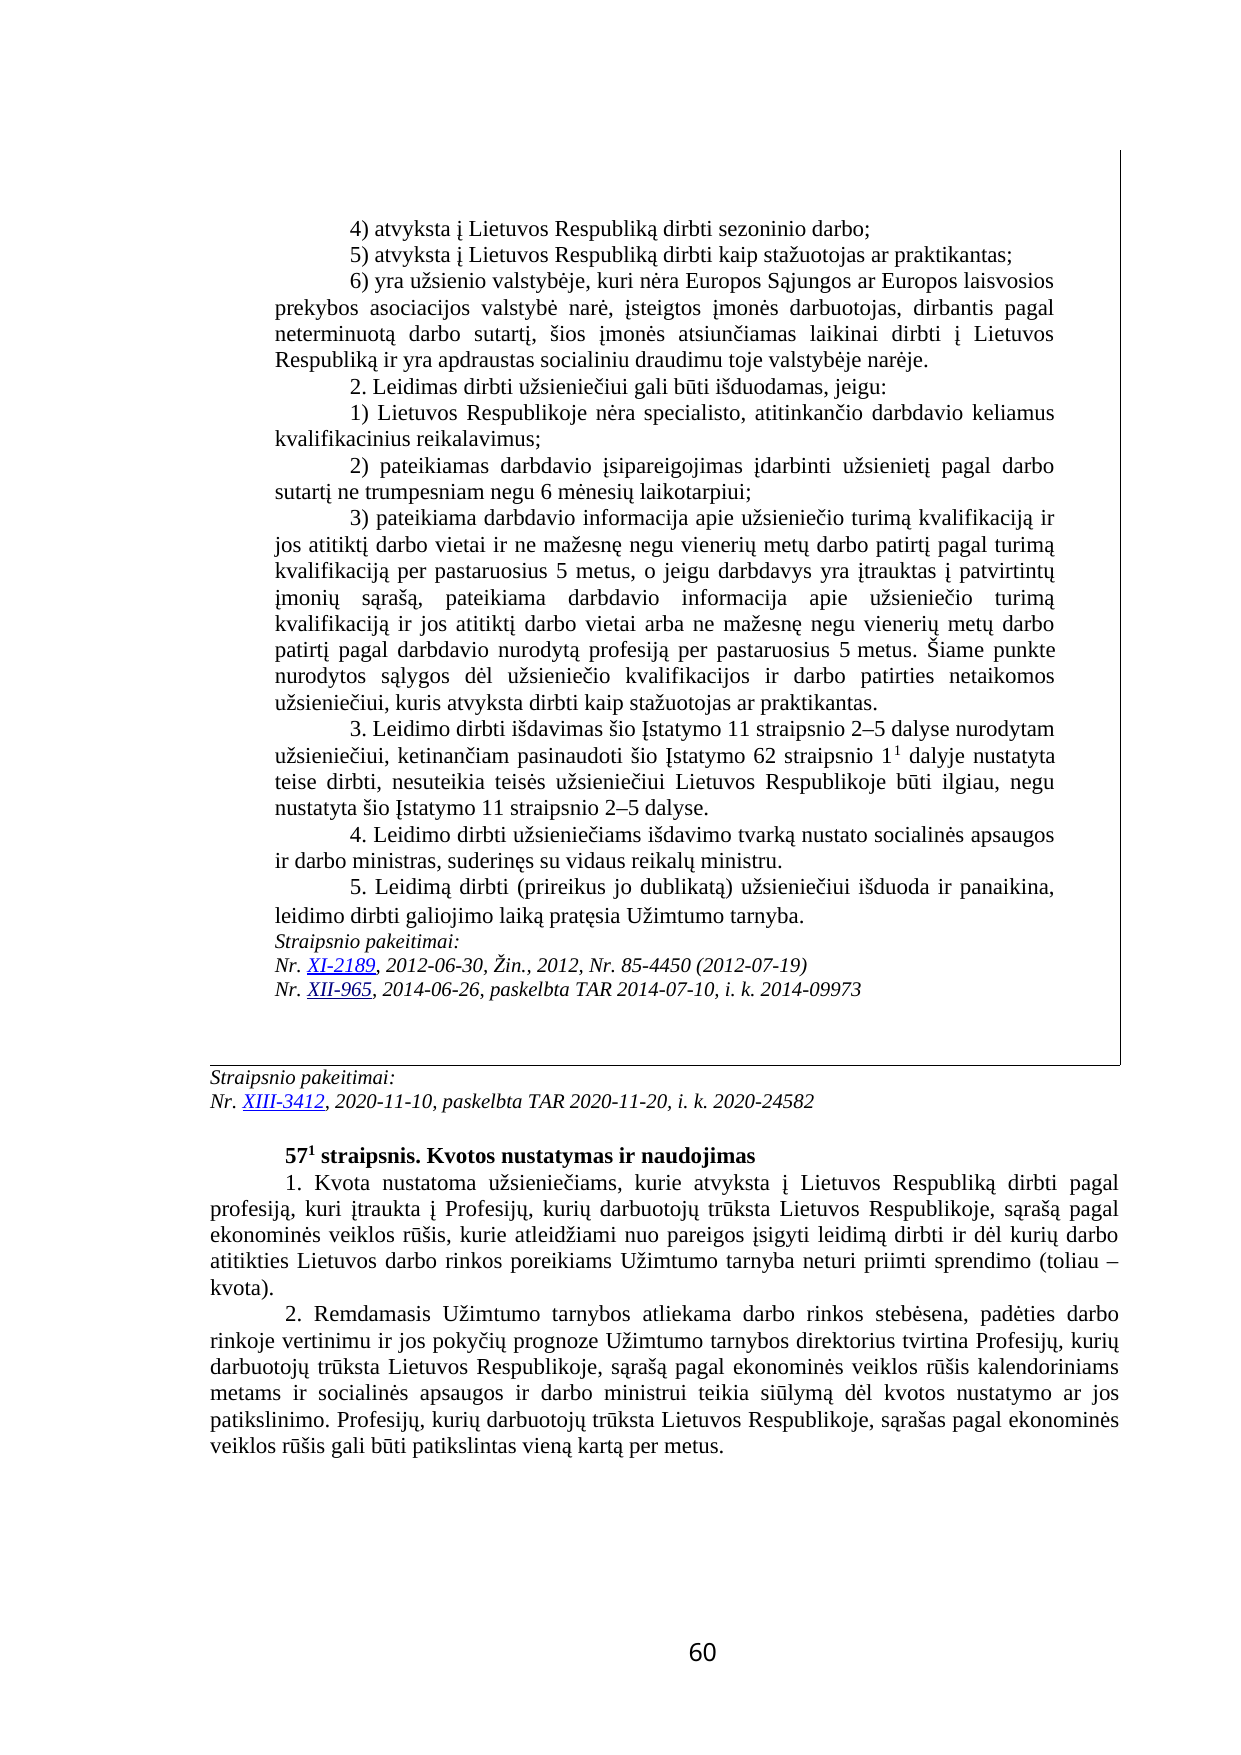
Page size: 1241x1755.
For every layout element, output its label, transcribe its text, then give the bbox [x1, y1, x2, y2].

text 571 straipsnis. Kvotos nustatymas ir naudojimas [210, 1142, 1120, 1168]
text 2. Leidimas dirbti užsieniečiui gali būti išduodamas, jeigu: [210, 373, 1120, 399]
text Nr. XI-2189, 2012-06-30, Žin., 2012, Nr. 85-4450 (2012-07-19) [210, 953, 1120, 977]
text 2. Remdamasis Užimtumo tarnybos atliekama darbo rinkos stebėsena, padėties darbo rinkoje vertinimu ir jos pokyčių prognoze Užimtumo tarnybos direktorius tvirtina Profesijų, kurių darbuotojų trūksta Lietuvos Respublikoje, sąrašą pagal ekonominės veiklos rūšis kalendoriniams metams ir socialinės apsaugos ir darbo ministrui teikia siūlymą dėl kvotos nustatymo ar jos patikslinimo. Profesijų, kurių darbuotojų trūksta Lietuvos Respublikoje, sąrašas pagal ekonominės veiklos rūšis gali būti patikslintas vieną kartą per metus. [210, 1300, 1120, 1458]
text 2) pateikiamas darbdavio įsipareigojimas įdarbinti užsienietį pagal darbo sutartį ne trumpesniam negu 6 mėnesių laikotarpiui; [210, 452, 1120, 504]
text 4. Leidimo dirbti užsieniečiams išdavimo tvarką nustato socialinės apsaugos ir darbo ministras, suderinęs su vidaus reikalų ministru. [210, 821, 1120, 873]
text 3. Leidimo dirbti išdavimas šio Įstatymo 11 straipsnio 2–5 dalyse nurodytam užsieniečiui, ketinančiam pasinaudoti šio Įstatymo 62 straipsnio 11 dalyje nustatyta teise dirbti, nesuteikia teisės užsieniečiui Lietuvos Respublikoje būti ilgiau, negu nustatyta šio Įstatymo 11 straipsnio 2–5 dalyse. [210, 715, 1120, 821]
text 1. Kvota nustatoma užsieniečiams, kurie atvyksta į Lietuvos Respubliką dirbti pagal profesiją, kuri įtraukta į Profesijų, kurių darbuotojų trūksta Lietuvos Respublikoje, sąrašą pagal ekonominės veiklos rūšis, kurie atleidžiami nuo pareigos įsigyti leidimą dirbti ir dėl kurių darbo atitikties Lietuvos darbo rinkos poreikiams Užimtumo tarnyba neturi priimti sprendimo (toliau – kvota). [210, 1168, 1120, 1300]
text Straipsnio pakeitimai: [210, 928, 1120, 953]
text Straipsnio pakeitimai: [210, 1065, 1120, 1089]
text 1) Lietuvos Respublikoje nėra specialisto, atitinkančio darbdavio keliamus kvalifikacinius reikalavimus; [210, 399, 1120, 452]
text 5. Leidimą dirbti (prireikus jo dublikatą) užsieniečiui išduoda ir panaikina, leidimo dirbti galiojimo laiką pratęsia Užimtumo tarnyba. [210, 873, 1120, 928]
text 6) yra užsienio valstybėje, kuri nėra Europos Sąjungos ar Europos laisvosios prekybos asociacijos valstybė narė, įsteigtos įmonės darbuotojas, dirbantis pagal neterminuotą darbo sutartį, šios įmonės atsiunčiamas laikinai dirbti į Lietuvos Respubliką ir yra apdraustas socialiniu draudimu toje valstybėje narėje. [210, 267, 1120, 373]
text Nr. XII-965, 2014-06-26, paskelbta TAR 2014-07-10, i. k. 2014-09973 [210, 977, 1120, 1065]
text 3) pateikiama darbdavio informacija apie užsieniečio turimą kvalifikaciją ir jos atitiktį darbo vietai ir ne mažesnę negu vienerių metų darbo patirtį pagal turimą kvalifikaciją per pastaruosius 5 metus, o jeigu darbdavys yra įtrauktas į patvirtintų įmonių sąrašą, pateikiama darbdavio informacija apie užsieniečio turimą kvalifikaciją ir jos atitiktį darbo vietai arba ne mažesnę negu vienerių metų darbo patirtį pagal darbdavio nurodytą profesiją per pastaruosius 5 metus. Šiame punkte nurodytos sąlygos dėl užsieniečio kvalifikacijos ir darbo patirties netaikomos užsieniečiui, kuris atvyksta dirbti kaip stažuotojas ar praktikantas. [210, 504, 1120, 715]
text 5) atvyksta į Lietuvos Respubliką dirbti kaip stažuotojas ar praktikantas; [210, 241, 1120, 267]
text 4) atvyksta į Lietuvos Respubliką dirbti sezoninio darbo; [210, 150, 1120, 241]
text Nr. XIII-3412, 2020-11-10, paskelbta TAR 2020-11-20, i. k. 2020-24582 [210, 1089, 1120, 1113]
